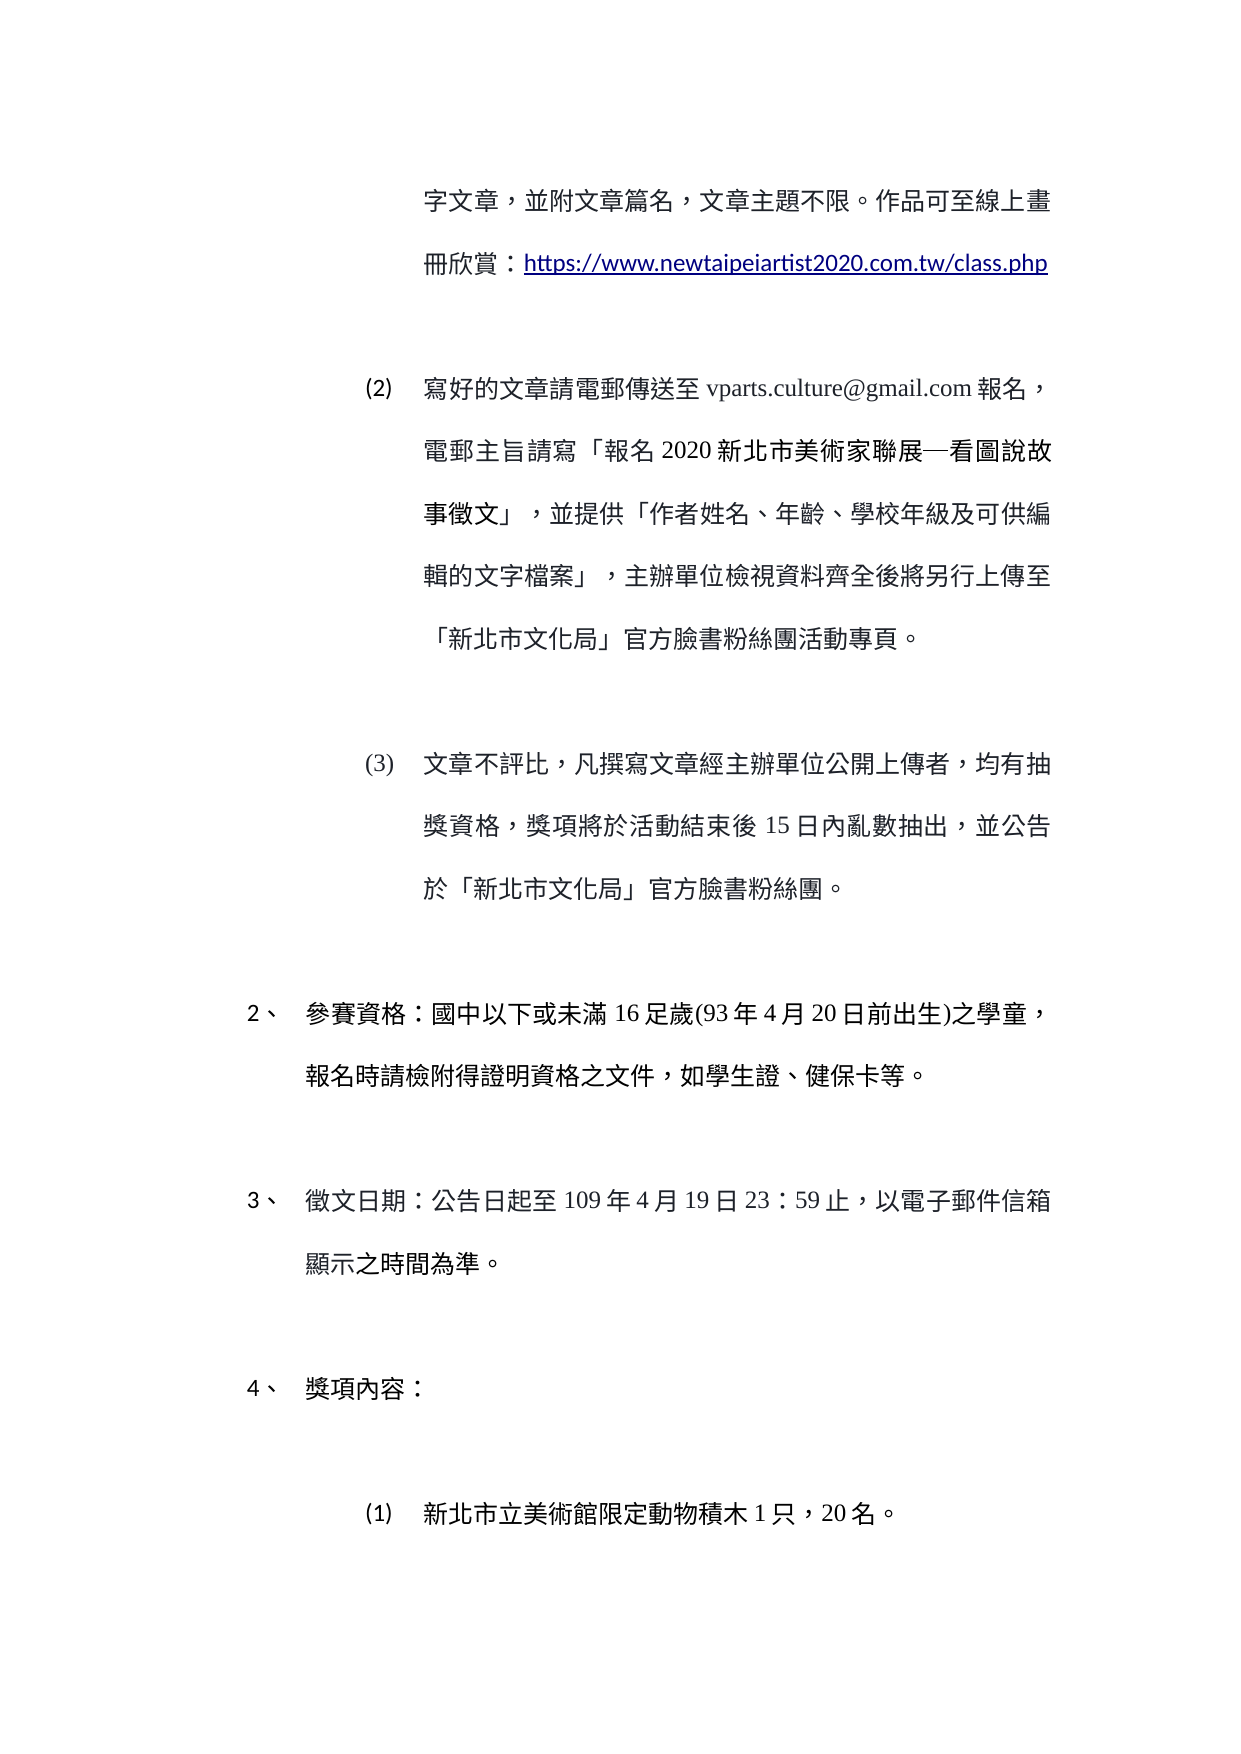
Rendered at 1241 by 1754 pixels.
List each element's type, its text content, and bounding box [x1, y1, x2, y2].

list 字文章，並附文章篇名，文章主題不限。作品可至線上畫冊欣賞：https://www.newtaipeiartist2020.com.tw/class.php [365, 158, 1053, 283]
list 參賽資格：國中以下或未滿16足歲(93年4月20日前出生)之學童，報名時請檢附得證明資格之文件，如學生證、健保卡等。 [247, 971, 1053, 1096]
list 徵文日期：公告日起至109年4月19日23：59止，以電子郵件信箱顯示之時間為準。 [247, 1158, 1053, 1283]
list 文章不評比，凡撰寫文章經主辦單位公開上傳者，均有抽獎資格，獎項將於活動結束後15日內亂數抽出，並公告於「新北市文化局」官方臉書粉絲團。 [365, 721, 1053, 908]
list 獎項內容： [247, 1346, 1053, 1408]
list 寫好的文章請電郵傳送至vparts.culture@gmail.com報名，電郵主旨請寫「報名2020新北市美術家聯展─看圖說故事徵文」，並提供「作者姓名、年齡、學校年級及可供編輯的文字檔案」，主辦單位檢視資料齊全後將另行上傳至「新北市文化局」官方臉書粉絲團活動專頁。 [365, 346, 1053, 658]
list 新北市立美術館限定動物積木1只，20名。 [365, 1471, 1053, 1533]
